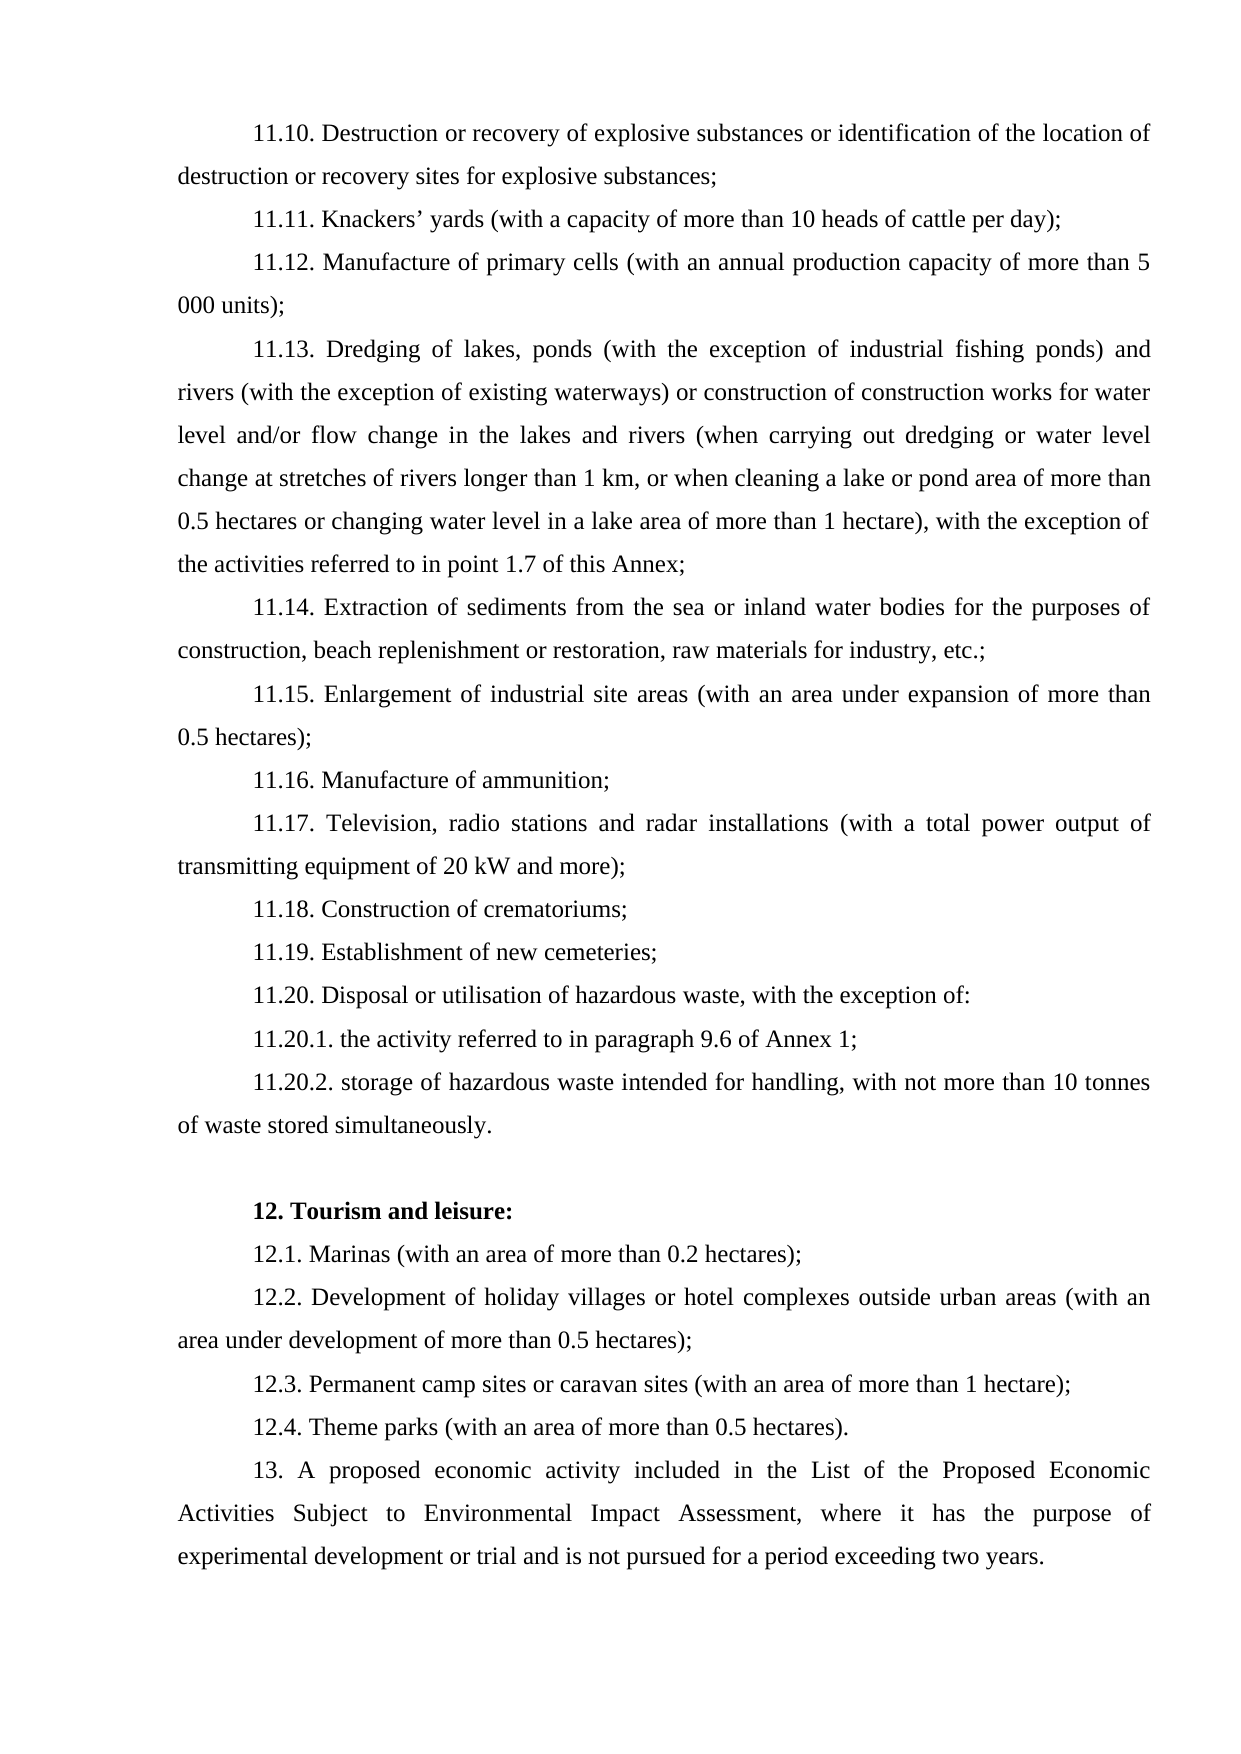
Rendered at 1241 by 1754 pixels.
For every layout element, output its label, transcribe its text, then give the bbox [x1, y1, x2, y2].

text 11.18. Construction of crematoriums; [177, 894, 1152, 923]
text 12.3. Permanent camp sites or caravan sites (with an area of more than 1 hectare); [177, 1369, 1152, 1397]
text 11.17. Television, radio stations and radar installations (with a total power output of transmitting equipment of 20 kW and more); [177, 808, 1152, 880]
text 11.19. Establishment of new cemeteries; [177, 937, 1152, 966]
text 11.16. Manufacture of ammunition; [177, 765, 1152, 794]
text 12.4. Theme parks (with an area of more than 0.5 hectares). [177, 1412, 1152, 1441]
text 11.12. Manufacture of primary cells (with an annual production capacity of more than 5 000 units); [177, 247, 1152, 319]
text 11.14. Extraction of sediments from the sea or inland water bodies for the purposes of construction, beach replenishment or restoration, raw materials for industry, etc.; [177, 592, 1152, 664]
text 12. Tourism and leisure: [177, 1196, 1152, 1225]
text 11.11. Knackers’ yards (with a capacity of more than 10 heads of cattle per day); [177, 204, 1152, 233]
text 11.15. Enlargement of industrial site areas (with an area under expansion of more than 0.5 hectares); [177, 679, 1152, 751]
text 13. A proposed economic activity included in the List of the Proposed Economic Activities Subject to Environmental Impact Assessment, where it has the purpose of experimental development or trial and is not pursued for a period exceeding two years. [177, 1455, 1152, 1570]
text 11.10. Destruction or recovery of explosive substances or identification of the location of destruction or recovery sites for explosive substances; [177, 118, 1152, 190]
text 12.2. Development of holiday villages or hotel complexes outside urban areas (with an area under development of more than 0.5 hectares); [177, 1282, 1152, 1354]
text 12.1. Marinas (with an area of more than 0.2 hectares); [177, 1239, 1152, 1268]
text 11.20. Disposal or utilisation of hazardous waste, with the exception of: [177, 981, 1152, 1009]
text 11.20.1. the activity referred to in paragraph 9.6 of Annex 1; [177, 1024, 1152, 1052]
text 11.20.2. storage of hazardous waste intended for handling, with not more than 10 tonnes of waste stored simultaneously. [177, 1067, 1152, 1139]
text 11.13. Dredging of lakes, ponds (with the exception of industrial fishing ponds) and rivers (with the exception of existing waterways) or construction of construction works for water level and/or flow change in the lakes and rivers (when carrying out dredging or water level change at stretches of rivers longer than 1 km, or when cleaning a lake or pond area of more than 0.5 hectares or changing water level in a lake area of more than 1 hectare), with the exception of the activities referred to in point 1.7 of this Annex; [177, 334, 1152, 578]
